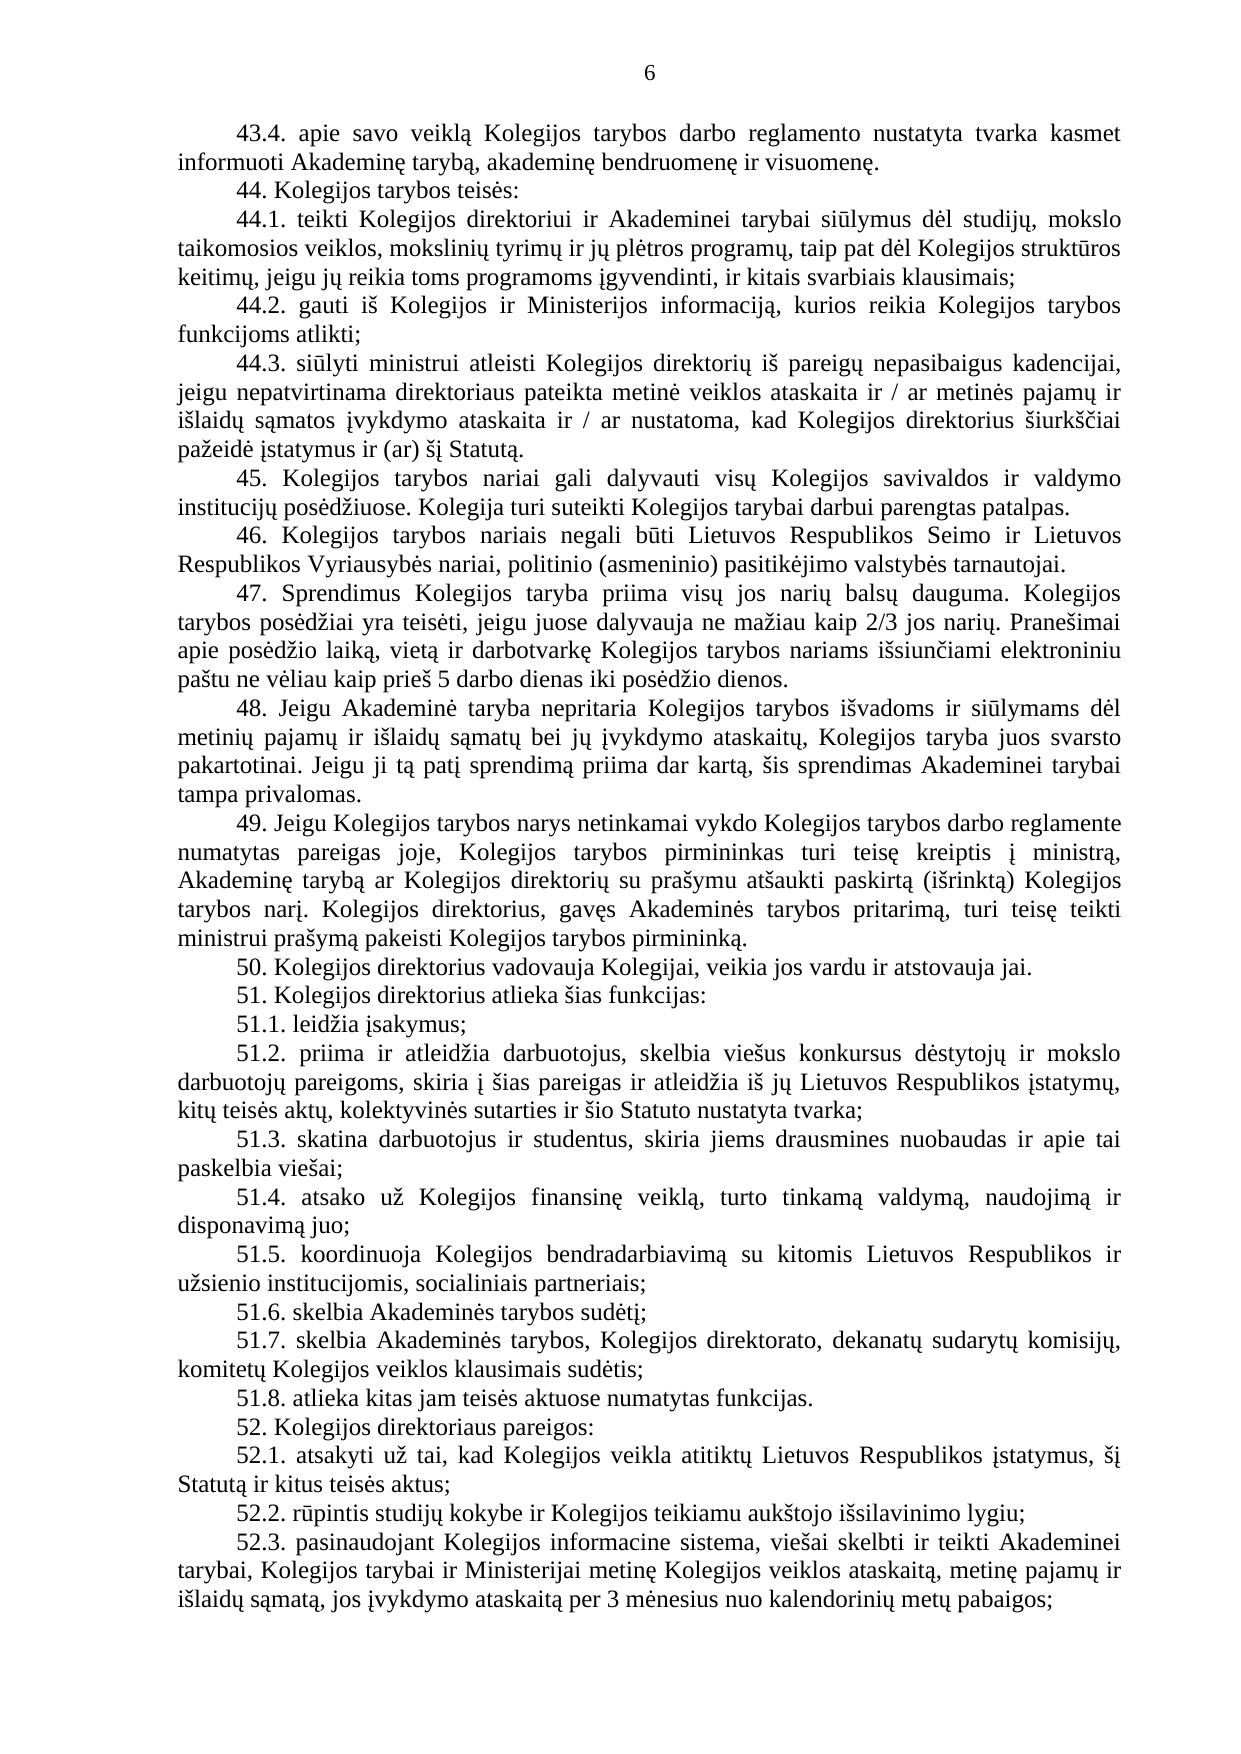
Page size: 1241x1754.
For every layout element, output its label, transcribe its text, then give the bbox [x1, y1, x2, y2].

text 49. Jeigu Kolegijos tarybos narys netinkamai vykdo Kolegijos tarybos darbo reglamente numatytas pareigas joje, Kolegijos tarybos pirmininkas turi teisę kreiptis į ministrą, Akademinę tarybą ar Kolegijos direktorių su prašymu atšaukti paskirtą (išrinktą) Kolegijos tarybos narį. Kolegijos direktorius, gavęs Akademinės tarybos pritarimą, turi teisę teikti ministrui prašymą pakeisti Kolegijos tarybos pirmininką. [177, 808, 1122, 952]
text 51.3. skatina darbuotojus ir studentus, skiria jiems drausmines nuobaudas ir apie tai paskelbia viešai; [177, 1124, 1122, 1182]
text 44.2. gauti iš Kolegijos ir Ministerijos informaciją, kurios reikia Kolegijos tarybos funkcijoms atlikti; [177, 291, 1122, 348]
text 51.5. koordinuoja Kolegijos bendradarbiavimą su kitomis Lietuvos Respublikos ir užsienio institucijomis, socialiniais partneriais; [177, 1239, 1122, 1297]
text 51.8. atlieka kitas jam teisės aktuose numatytas funkcijas. [177, 1383, 1122, 1412]
text 44.1. teikti Kolegijos direktoriui ir Akademinei tarybai siūlymus dėl studijų, mokslo taikomosios veiklos, mokslinių tyrimų ir jų plėtros programų, taip pat dėl Kolegijos struktūros keitimų, jeigu jų reikia toms programoms įgyvendinti, ir kitais svarbiais klausimais; [177, 204, 1122, 291]
text 44. Kolegijos tarybos teisės: [177, 176, 1122, 204]
text 51.6. skelbia Akademinės tarybos sudėtį; [177, 1297, 1122, 1326]
text 47. Sprendimus Kolegijos taryba priima visų jos narių balsų dauguma. Kolegijos tarybos posėdžiai yra teisėti, jeigu juose dalyvauja ne mažiau kaip 2/3 jos narių. Pranešimai apie posėdžio laiką, vietą ir darbotvarkę Kolegijos tarybos nariams išsiunčiami elektroniniu paštu ne vėliau kaip prieš 5 darbo dienas iki posėdžio dienos. [177, 578, 1122, 693]
text 52. Kolegijos direktoriaus pareigos: [177, 1412, 1122, 1441]
text 44.3. siūlyti ministrui atleisti Kolegijos direktorių iš pareigų nepasibaigus kadencijai, jeigu nepatvirtinama direktoriaus pateikta metinė veiklos ataskaita ir / ar metinės pajamų ir išlaidų sąmatos įvykdymo ataskaita ir / ar nustatoma, kad Kolegijos direktorius šiurkščiai pažeidė įstatymus ir (ar) šį Statutą. [177, 348, 1122, 463]
text 46. Kolegijos tarybos nariais negali būti Lietuvos Respublikos Seimo ir Lietuvos Respublikos Vyriausybės nariai, politinio (asmeninio) pasitikėjimo valstybės tarnautojai. [177, 521, 1122, 578]
text 52.3. pasinaudojant Kolegijos informacine sistema, viešai skelbti ir teikti Akademinei tarybai, Kolegijos tarybai ir Ministerijai metinę Kolegijos veiklos ataskaitą, metinę pajamų ir išlaidų sąmatą, jos įvykdymo ataskaitą per 3 mėnesius nuo kalendorinių metų pabaigos; [177, 1527, 1122, 1613]
text 52.1. atsakyti už tai, kad Kolegijos veikla atitiktų Lietuvos Respublikos įstatymus, šį Statutą ir kitus teisės aktus; [177, 1441, 1122, 1498]
text 52.2. rūpintis studijų kokybe ir Kolegijos teikiamu aukštojo išsilavinimo lygiu; [177, 1498, 1122, 1527]
text 51.4. atsako už Kolegijos finansinę veiklą, turto tinkamą valdymą, naudojimą ir disponavimą juo; [177, 1182, 1122, 1239]
text 50. Kolegijos direktorius vadovauja Kolegijai, veikia jos vardu ir atstovauja jai. [177, 952, 1122, 981]
text 48. Jeigu Akademinė taryba nepritaria Kolegijos tarybos išvadoms ir siūlymams dėl metinių pajamų ir išlaidų sąmatų bei jų įvykdymo ataskaitų, Kolegijos taryba juos svarsto pakartotinai. Jeigu ji tą patį sprendimą priima dar kartą, šis sprendimas Akademinei tarybai tampa privalomas. [177, 693, 1122, 808]
text 51. Kolegijos direktorius atlieka šias funkcijas: [177, 981, 1122, 1009]
text 43.4. apie savo veiklą Kolegijos tarybos darbo reglamento nustatyta tvarka kasmet informuoti Akademinę tarybą, akademinę bendruomenę ir visuomenę. [177, 118, 1122, 176]
text 51.2. priima ir atleidžia darbuotojus, skelbia viešus konkursus dėstytojų ir mokslo darbuotojų pareigoms, skiria į šias pareigas ir atleidžia iš jų Lietuvos Respublikos įstatymų, kitų teisės aktų, kolektyvinės sutarties ir šio Statuto nustatyta tvarka; [177, 1038, 1122, 1124]
text 45. Kolegijos tarybos nariai gali dalyvauti visų Kolegijos savivaldos ir valdymo institucijų posėdžiuose. Kolegija turi suteikti Kolegijos tarybai darbui parengtas patalpas. [177, 463, 1122, 521]
text 51.1. leidžia įsakymus; [177, 1009, 1122, 1038]
text 51.7. skelbia Akademinės tarybos, Kolegijos direktorato, dekanatų sudarytų komisijų, komitetų Kolegijos veiklos klausimais sudėtis; [177, 1326, 1122, 1383]
